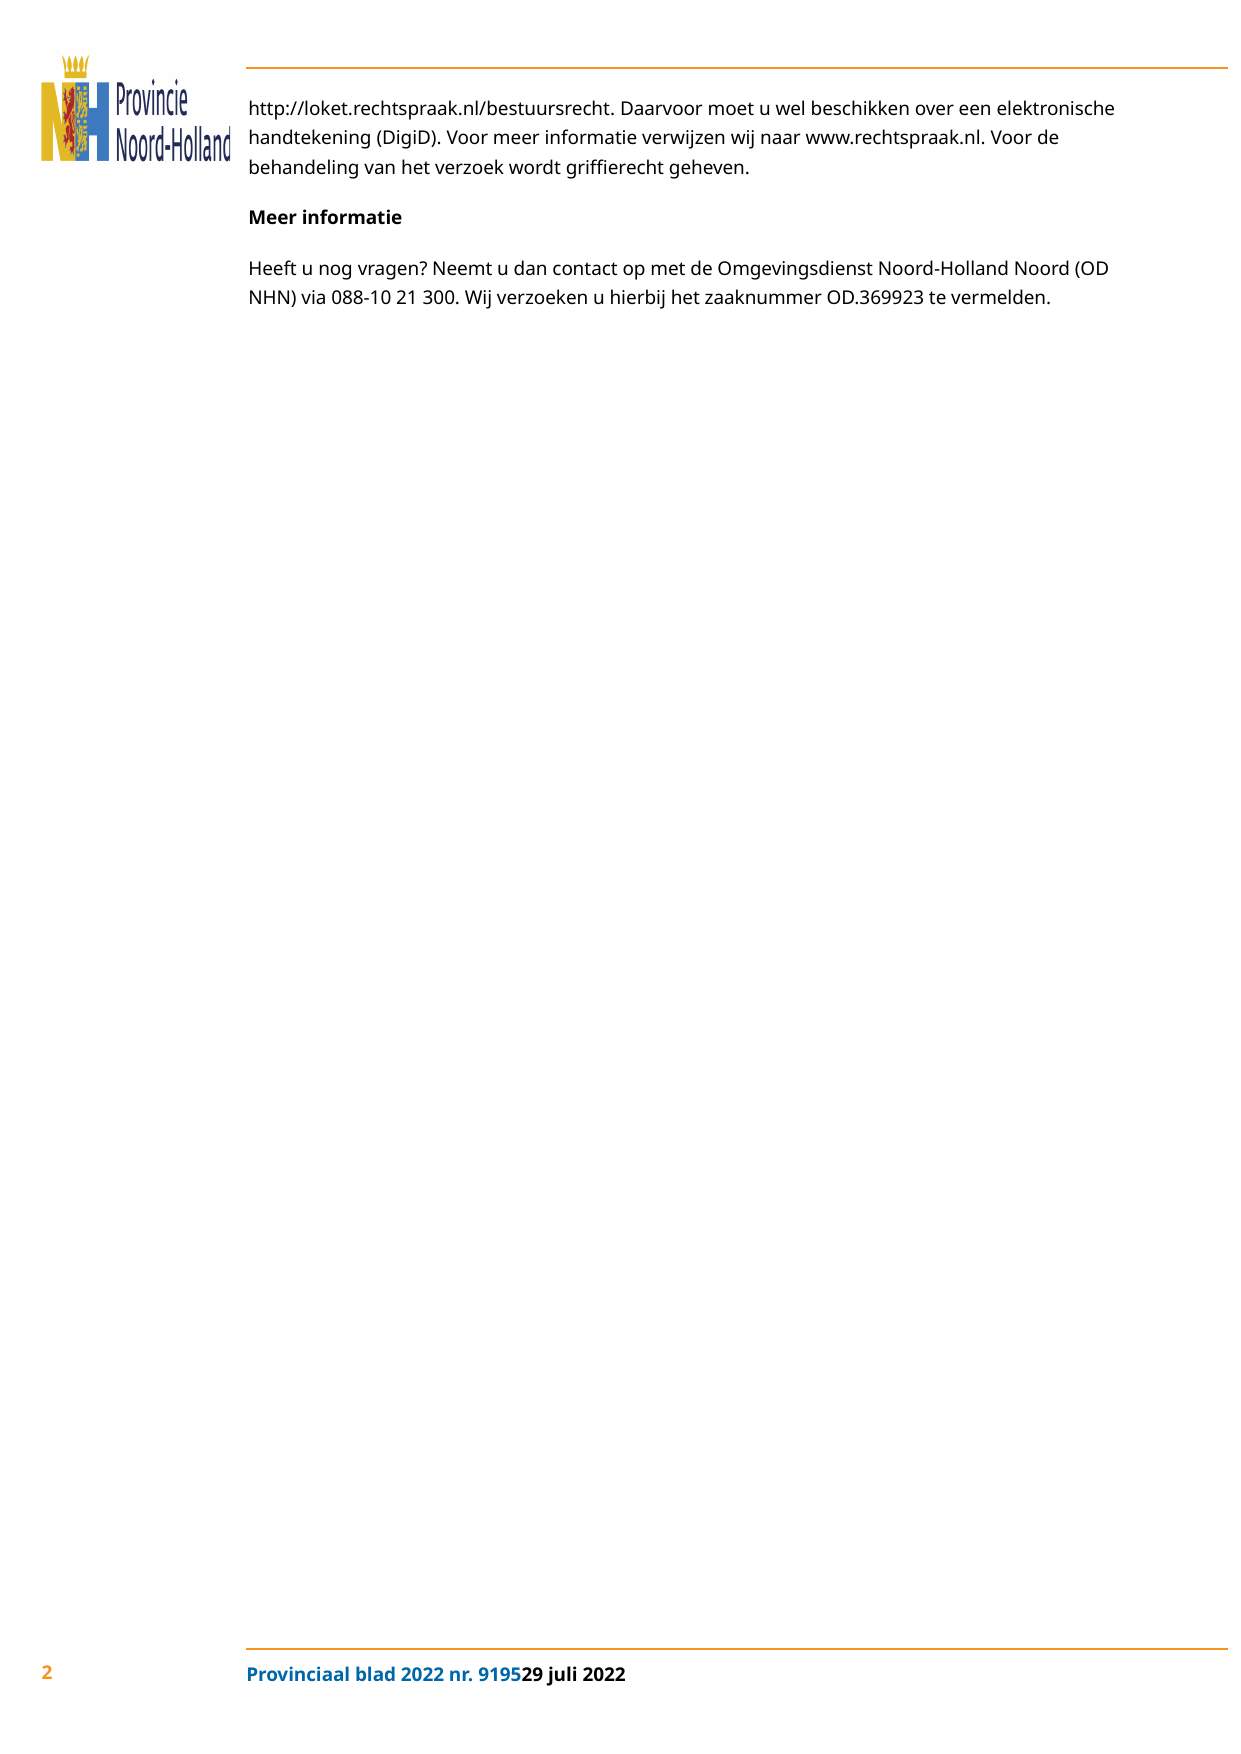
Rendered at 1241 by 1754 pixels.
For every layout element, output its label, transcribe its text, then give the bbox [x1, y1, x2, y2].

text Meer informatie [248, 204, 1152, 230]
text Heeft u nog vragen? Neemt u dan contact op met de Omgevingsdienst Noord-Holland Noord (OD NHN) via 088-10 21 300. Wij verzoeken u hierbij het zaaknummer OD.369923 te vermelden. [248, 255, 1152, 310]
picture [41, 47, 231, 172]
text http://loket.rechtspraak.nl/bestuursrecht. Daarvoor moet u wel beschikken over een elektronische handtekening (DigiD). Voor meer informatie verwijzen wij naar www.rechtspraak.nl. Voor de behandeling van het verzoek wordt griffierecht geheven. [248, 95, 1152, 180]
